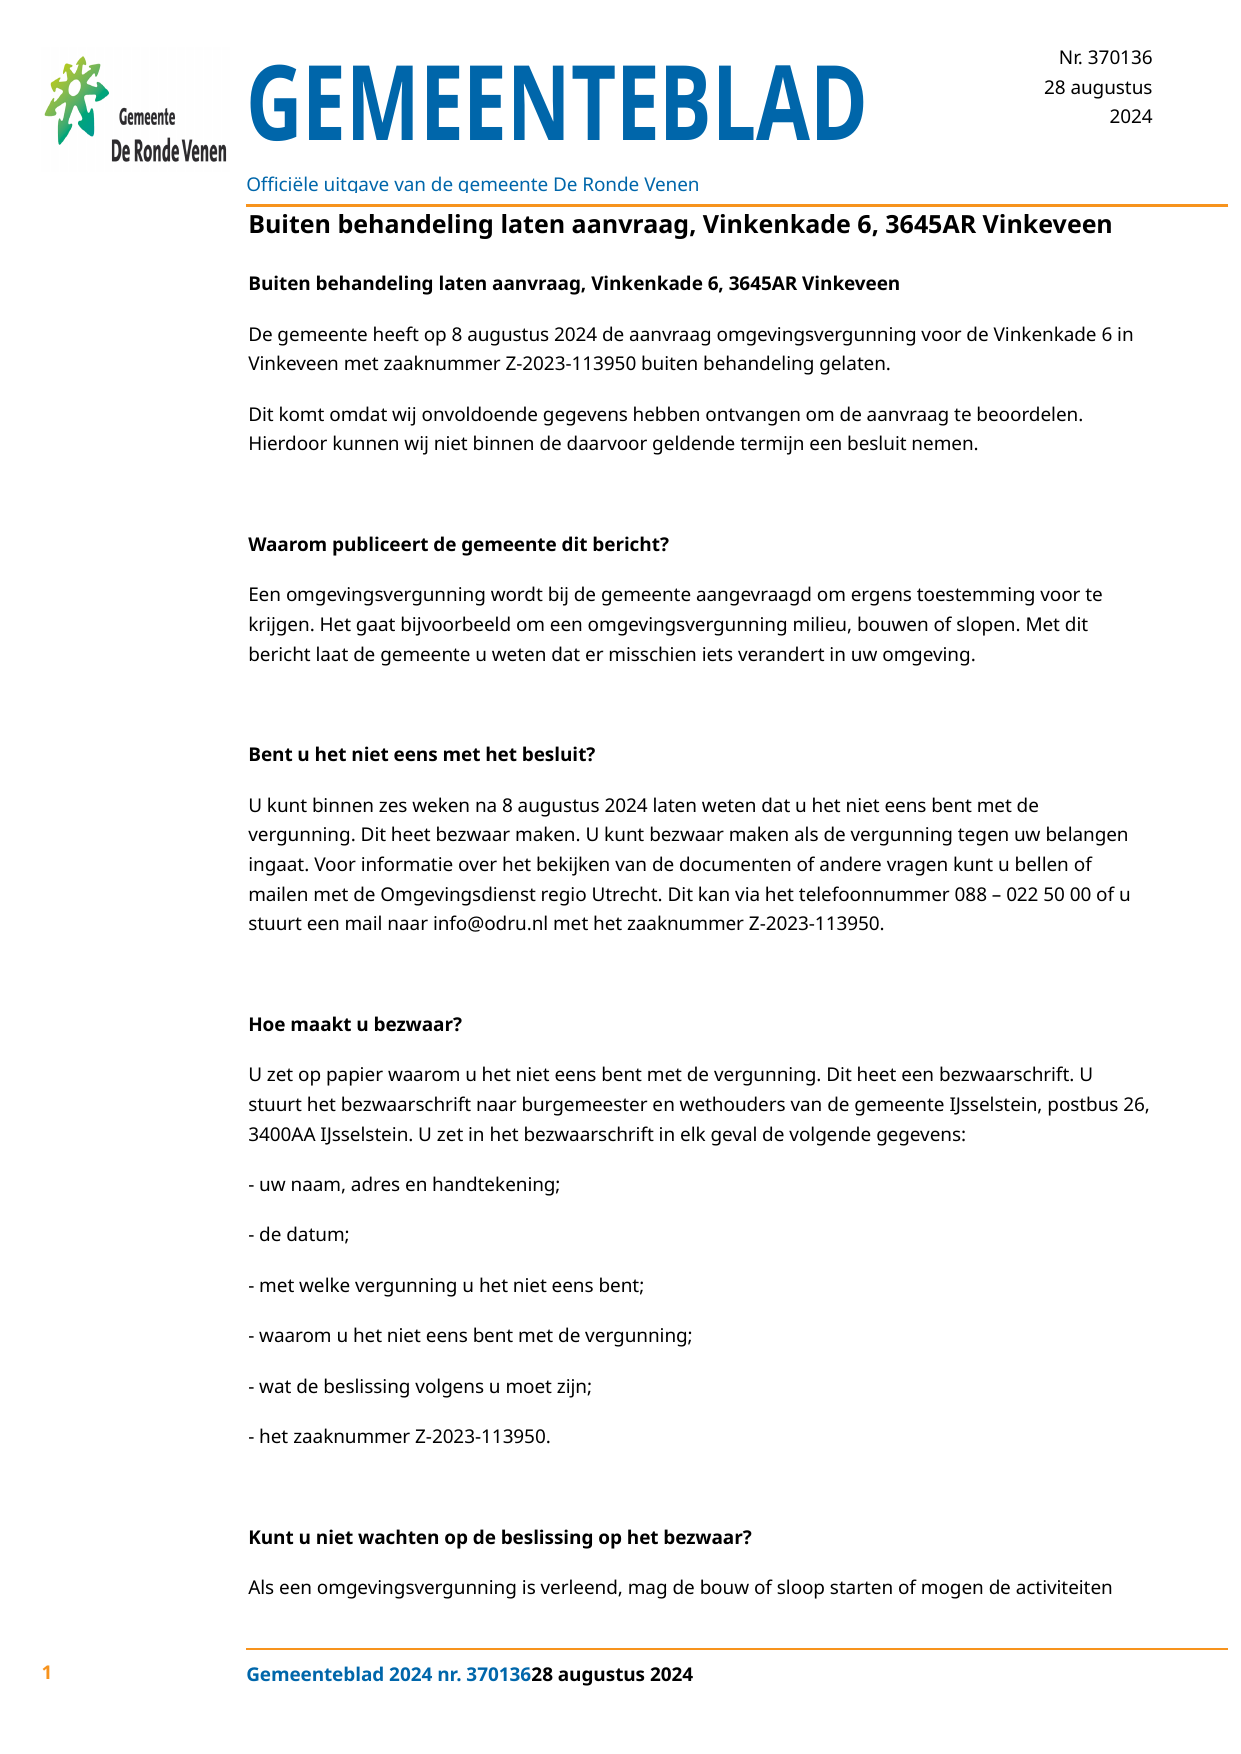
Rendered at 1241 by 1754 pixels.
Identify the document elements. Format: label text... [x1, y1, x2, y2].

text De gemeente heeft op 8 augustus 2024 de aanvraag omgevingsvergunning voor de Vinkenkade 6 in Vinkeveen met zaaknummer Z-2023-113950 buiten behandeling gelaten. [248, 321, 1152, 376]
text - met welke vergunning u het niet eens bent; [248, 1272, 1152, 1298]
text Waarom publiceert de gemeente dit bericht? [248, 531, 1152, 557]
text Als een omgevingsvergunning is verleend, mag de bouw of sloop starten of mogen de activiteiten [248, 1574, 1152, 1600]
text Kunt u niet wachten op de beslissing op het bezwaar? [248, 1524, 1152, 1550]
text U kunt binnen zes weken na 8 augustus 2024 laten weten dat u het niet eens bent met de vergunning. Dit heet bezwaar maken. U kunt bezwaar maken als de vergunning tegen uw belangen ingaat. Voor informatie over het bekijken van de documenten of andere vragen kunt u bellen of mailen met de Omgevingsdienst regio Utrecht. Dit kan via het telefoonnummer 088 – 022 50 00 of u stuurt een mail naar info@odru.nl met het zaaknummer Z-2023-113950. [248, 792, 1152, 936]
text - wat de beslissing volgens u moet zijn; [248, 1373, 1152, 1398]
text Dit komt omdat wij onvoldoende gegevens hebben ontvangen om de aanvraag te beoordelen. Hierdoor kunnen wij niet binnen de daarvoor geldende termijn een besluit nemen. [248, 401, 1152, 456]
text Bent u het niet eens met het besluit? [248, 742, 1152, 767]
text U zet op papier waarom u het niet eens bent met de vergunning. Dit heet een bezwaarschrift. U stuurt het bezwaarschrift naar burgemeester en wethouders van de gemeente IJsselstein, postbus 26, 3400AA IJsselstein. U zet in het bezwaarschrift in elk geval de volgende gegevens: [248, 1062, 1152, 1146]
text - uw naam, adres en handtekening; [248, 1171, 1152, 1197]
text - de datum; [248, 1222, 1152, 1247]
text Buiten behandeling laten aanvraag, Vinkenkade 6, 3645AR Vinkeveen [248, 270, 1152, 296]
text Hoe maakt u bezwaar? [248, 1011, 1152, 1037]
picture [41, 47, 231, 172]
text Een omgevingsvergunning wordt bij de gemeente aangevraagd om ergens toestemming voor te krijgen. Het gaat bijvoorbeeld om een omgevingsvergunning milieu, bouwen of slopen. Met dit bericht laat de gemeente u weten dat er misschien iets verandert in uw omgeving. [248, 582, 1152, 666]
text - het zaaknummer Z-2023-113950. [248, 1423, 1152, 1449]
text - waarom u het niet eens bent met de vergunning; [248, 1322, 1152, 1348]
text Buiten behandeling laten aanvraag, Vinkenkade 6, 3645AR Vinkeveen [248, 207, 1152, 241]
